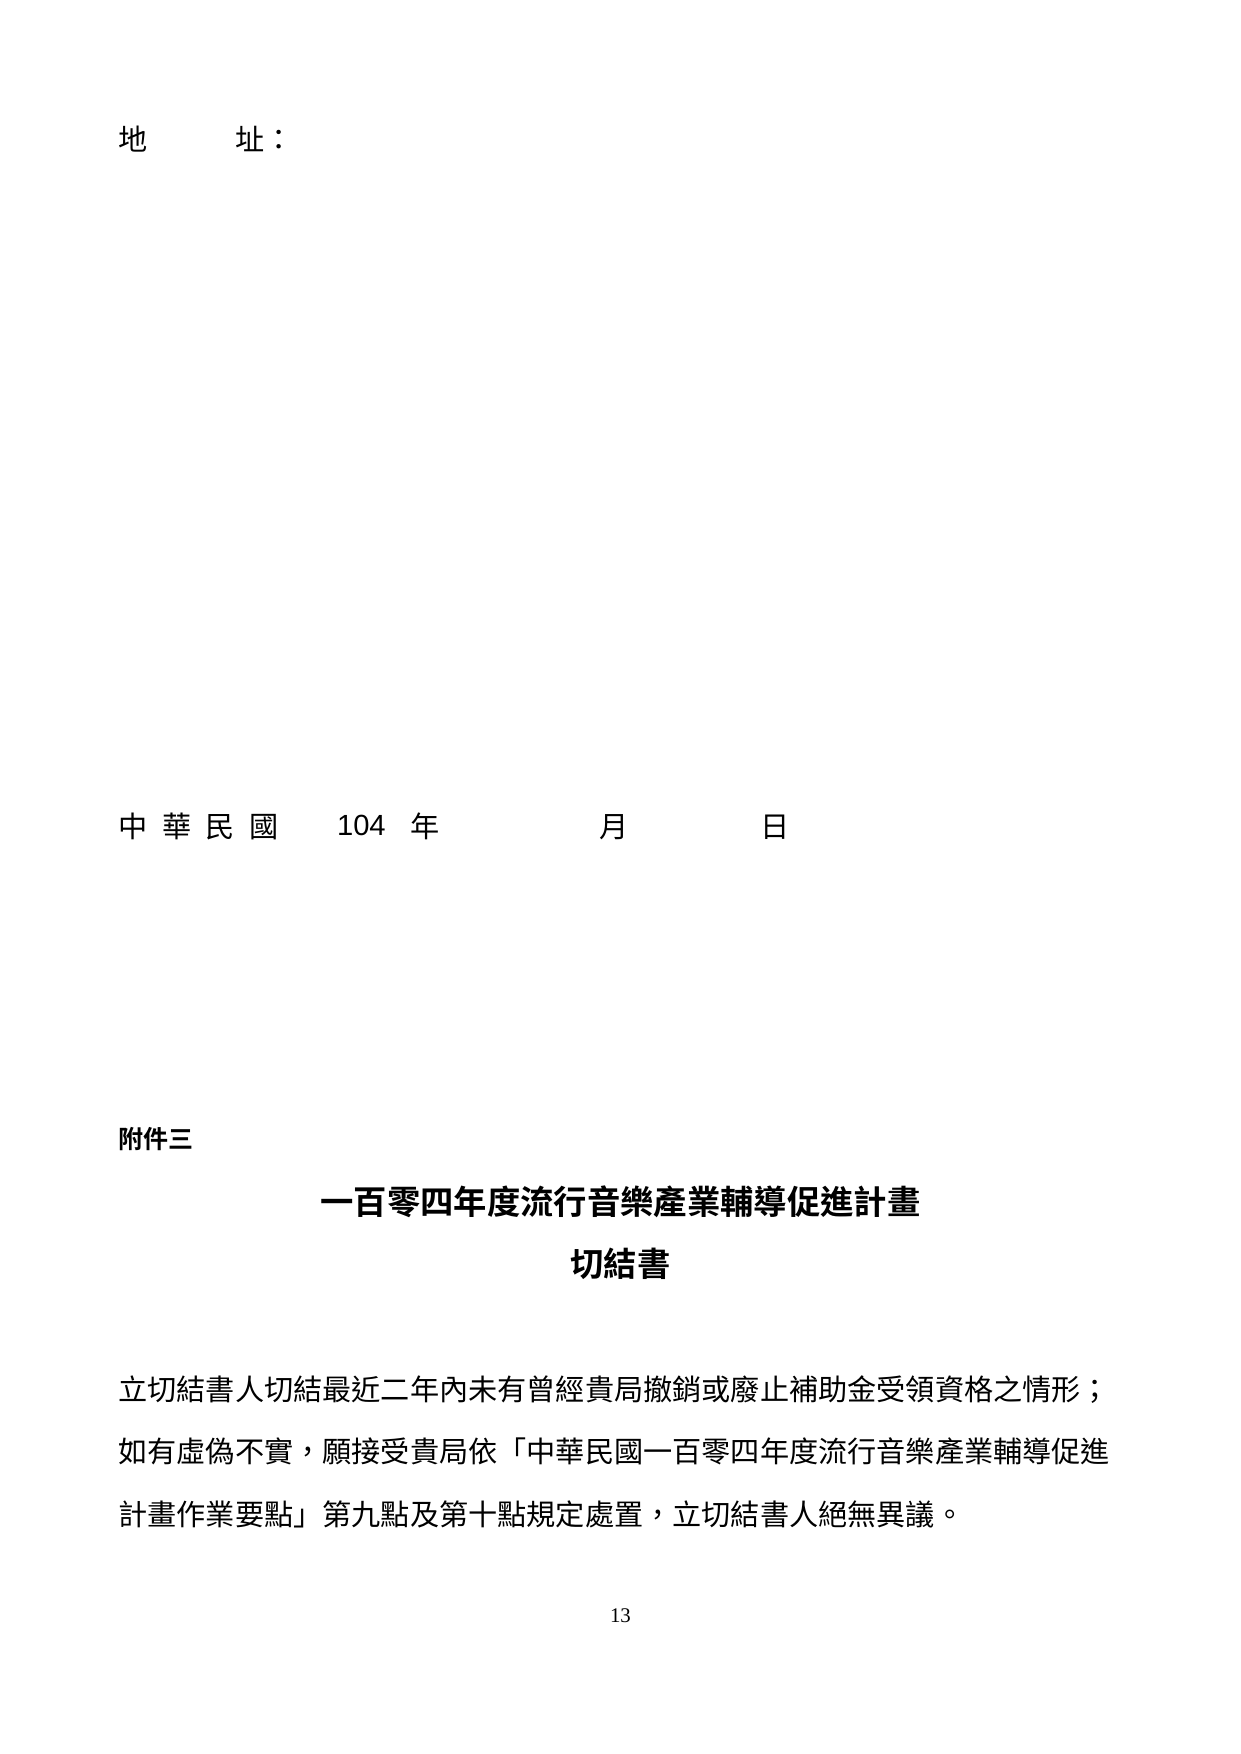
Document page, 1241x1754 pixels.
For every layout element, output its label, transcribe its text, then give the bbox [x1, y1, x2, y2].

text 中 華 民 國 104 年 月 日 [118, 783, 1122, 846]
text 立切結書人切結最近二年內未有曾經貴局撤銷或廢止補助金受領資格之情形；如有虛偽不實，願接受貴局依「中華民國一百零四年度流行音樂產業輔導促進計畫作業要點」第九點及第十點規定處置，立切結書人絕無異議。 [118, 1346, 1122, 1533]
text 附件三 [118, 1096, 1122, 1158]
text 地 址： [118, 96, 1122, 158]
text 切結書 [118, 1221, 1122, 1283]
text 一百零四年度流行音樂產業輔導促進計畫 [118, 1158, 1122, 1221]
